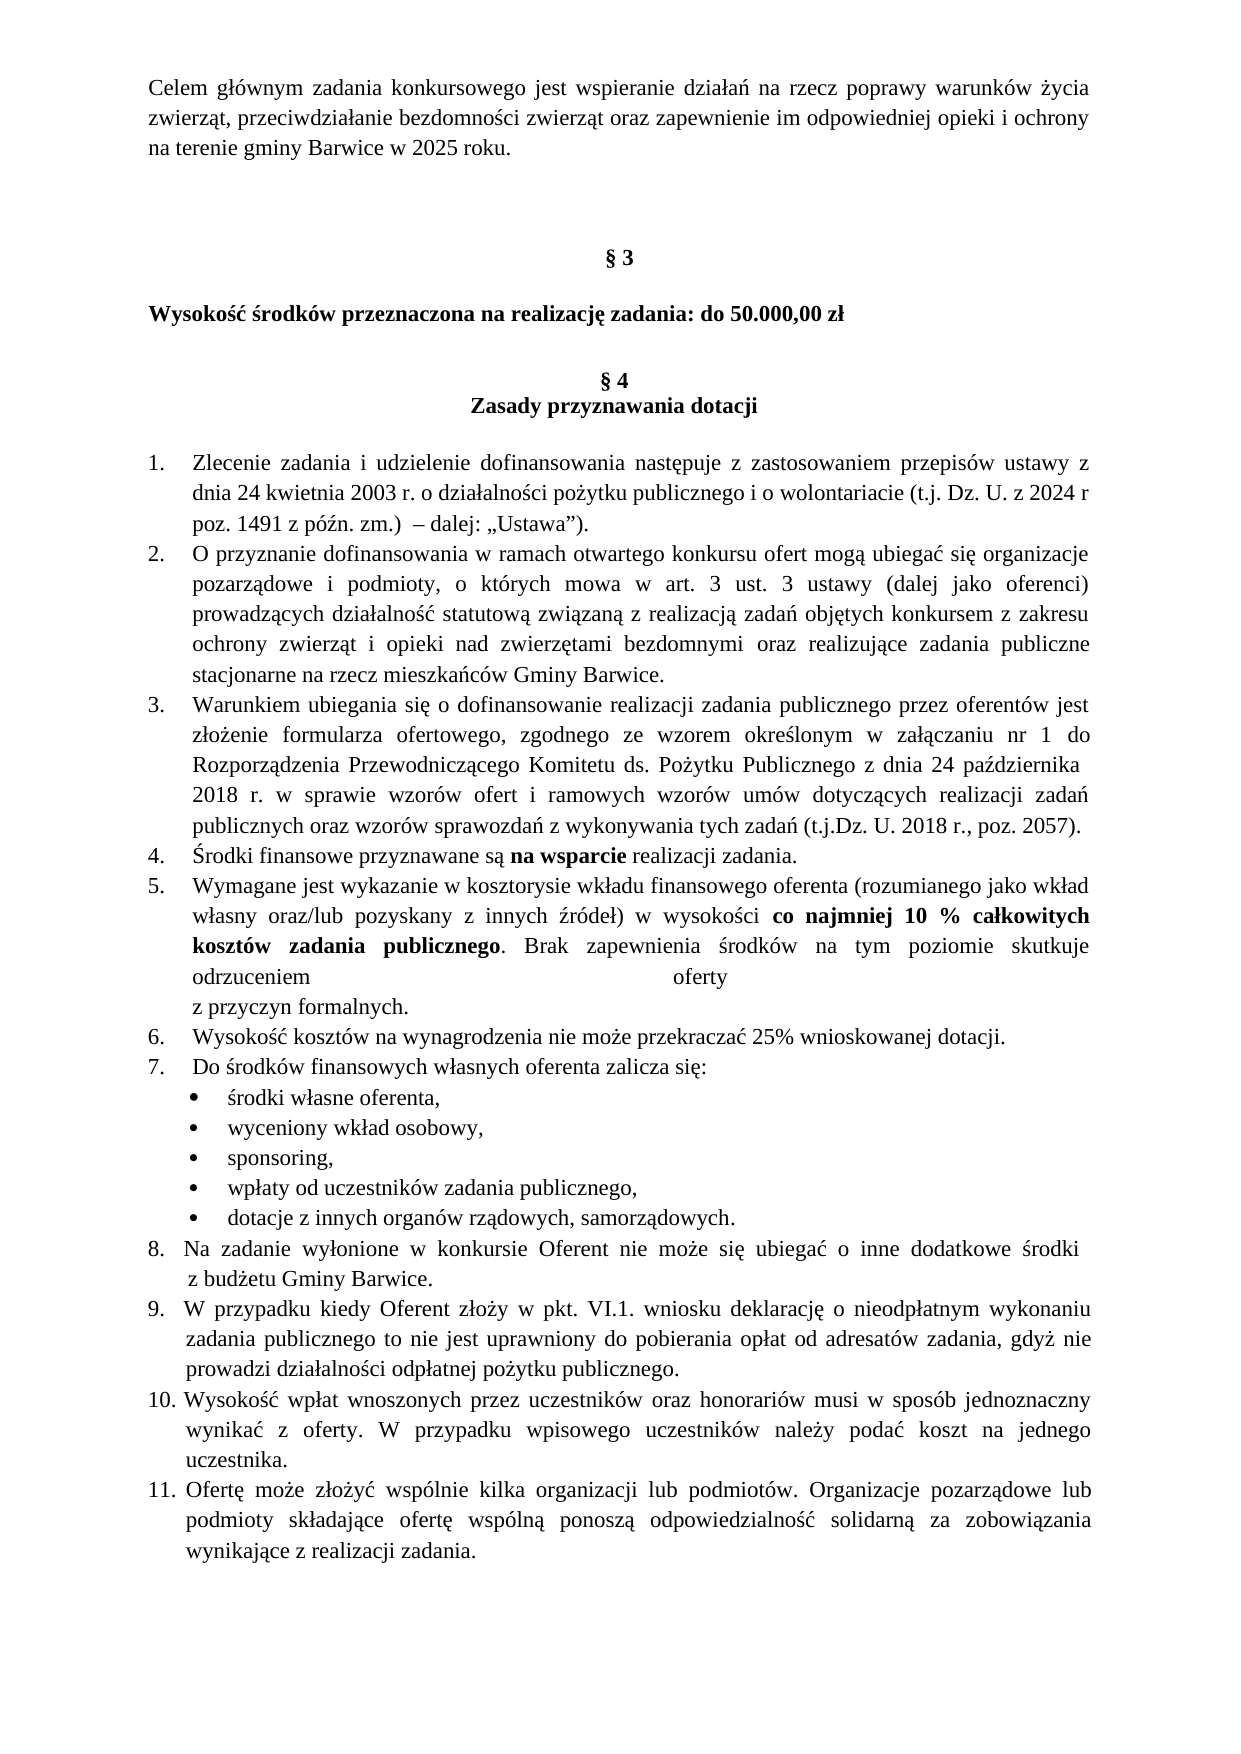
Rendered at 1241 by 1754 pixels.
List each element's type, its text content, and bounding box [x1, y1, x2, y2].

list Do środków finansowych własnych oferenta zalicza się: [148, 1053, 1091, 1080]
list dotacje z innych organów rządowych, samorządowych. [190, 1204, 1093, 1231]
list Na zadanie wyłonione w konkursie Oferent nie może się ubiegać o inne dodatkowe środki z budżetu Gminy Barwice. [148, 1234, 1093, 1291]
text § 3 [148, 244, 1091, 271]
list Środki finansowe przyznawane są na wsparcie realizacji zadania. [148, 842, 1091, 868]
text Zasady przyznawania dotacji [148, 394, 1081, 419]
list Wysokość wpłat wnoszonych przez uczestników oraz honorariów musi w sposób jednoznaczny wynikać z oferty. W przypadku wpisowego uczestników należy podać koszt na jednego uczestnika. [148, 1386, 1093, 1472]
list sponsoring, [190, 1144, 1093, 1170]
list wpłaty od uczestników zadania publicznego, [190, 1174, 1093, 1201]
list Wysokość kosztów na wynagrodzenia nie może przekraczać 25% wnioskowanej dotacji. [148, 1023, 1091, 1049]
text Wysokość środków przeznaczona na realizację zadania: do 50.000,00 zł [148, 299, 1093, 326]
list W przypadku kiedy Oferent złoży w pkt. VI.1. wniosku deklarację o nieodpłatnym wykonaniu zadania publicznego to nie jest uprawniony do pobierania opłat od adresatów zadania, gdyż nie prowadzi działalności odpłatnej pożytku publicznego. [148, 1295, 1093, 1382]
list Ofertę może złożyć wspólnie kilka organizacji lub podmiotów. Organizacje pozarządowe lub podmioty składające ofertę wspólną ponoszą odpowiedzialność solidarną za zobowiązania wynikające z realizacji zadania. [148, 1476, 1093, 1563]
list Zlecenie zadania i udzielenie dofinansowania następuje z zastosowaniem przepisów ustawy z dnia 24 kwietnia 2003 r. o działalności pożytku publicznego i o wolontariacie (t.j. Dz. U. z 2024 r poz. 1491 z późn. zm.) – dalej: „Ustawa”). [148, 449, 1091, 536]
list wyceniony wkład osobowy, [190, 1114, 1093, 1140]
text § 4 [148, 368, 1081, 394]
text Celem głównym zadania konkursowego jest wspieranie działań na rzecz poprawy warunków życia zwierząt, przeciwdziałanie bezdomności zwierząt oraz zapewnienie im odpowiedniej opieki i ochrony na terenie gminy Barwice w 2025 roku. [148, 74, 1091, 161]
list O przyznanie dofinansowania w ramach otwartego konkursu ofert mogą ubiegać się organizacje pozarządowe i podmioty, o których mowa w art. 3 ust. 3 ustawy (dalej jako oferenci) prowadzących działalność statutową związaną z realizacją zadań objętych konkursem z zakresu ochrony zwierząt i opieki nad zwierzętami bezdomnymi oraz realizujące zadania publiczne stacjonarne na rzecz mieszkańców Gminy Barwice. [148, 540, 1091, 687]
list Wymagane jest wykazanie w kosztorysie wkładu finansowego oferenta (rozumianego jako wkład własny oraz/lub pozyskany z innych źródeł) w wysokości co najmniej 10 % całkowitych kosztów zadania publicznego. Brak zapewnienia środków na tym poziomie skutkuje odrzuceniem oferty z przyczyn formalnych. [148, 872, 1091, 1019]
list środki własne oferenta, [190, 1083, 1093, 1110]
list Warunkiem ubiegania się o dofinansowanie realizacji zadania publicznego przez oferentów jest złożenie formularza ofertowego, zgodnego ze wzorem określonym w załączaniu nr 1 do Rozporządzenia Przewodniczącego Komitetu ds. Pożytku Publicznego z dnia 24 października 2018 r. w sprawie wzorów ofert i ramowych wzorów umów dotyczących realizacji zadań publicznych oraz wzorów sprawozdań z wykonywania tych zadań (t.j.Dz. U. 2018 r., poz. 2057). [148, 691, 1091, 838]
